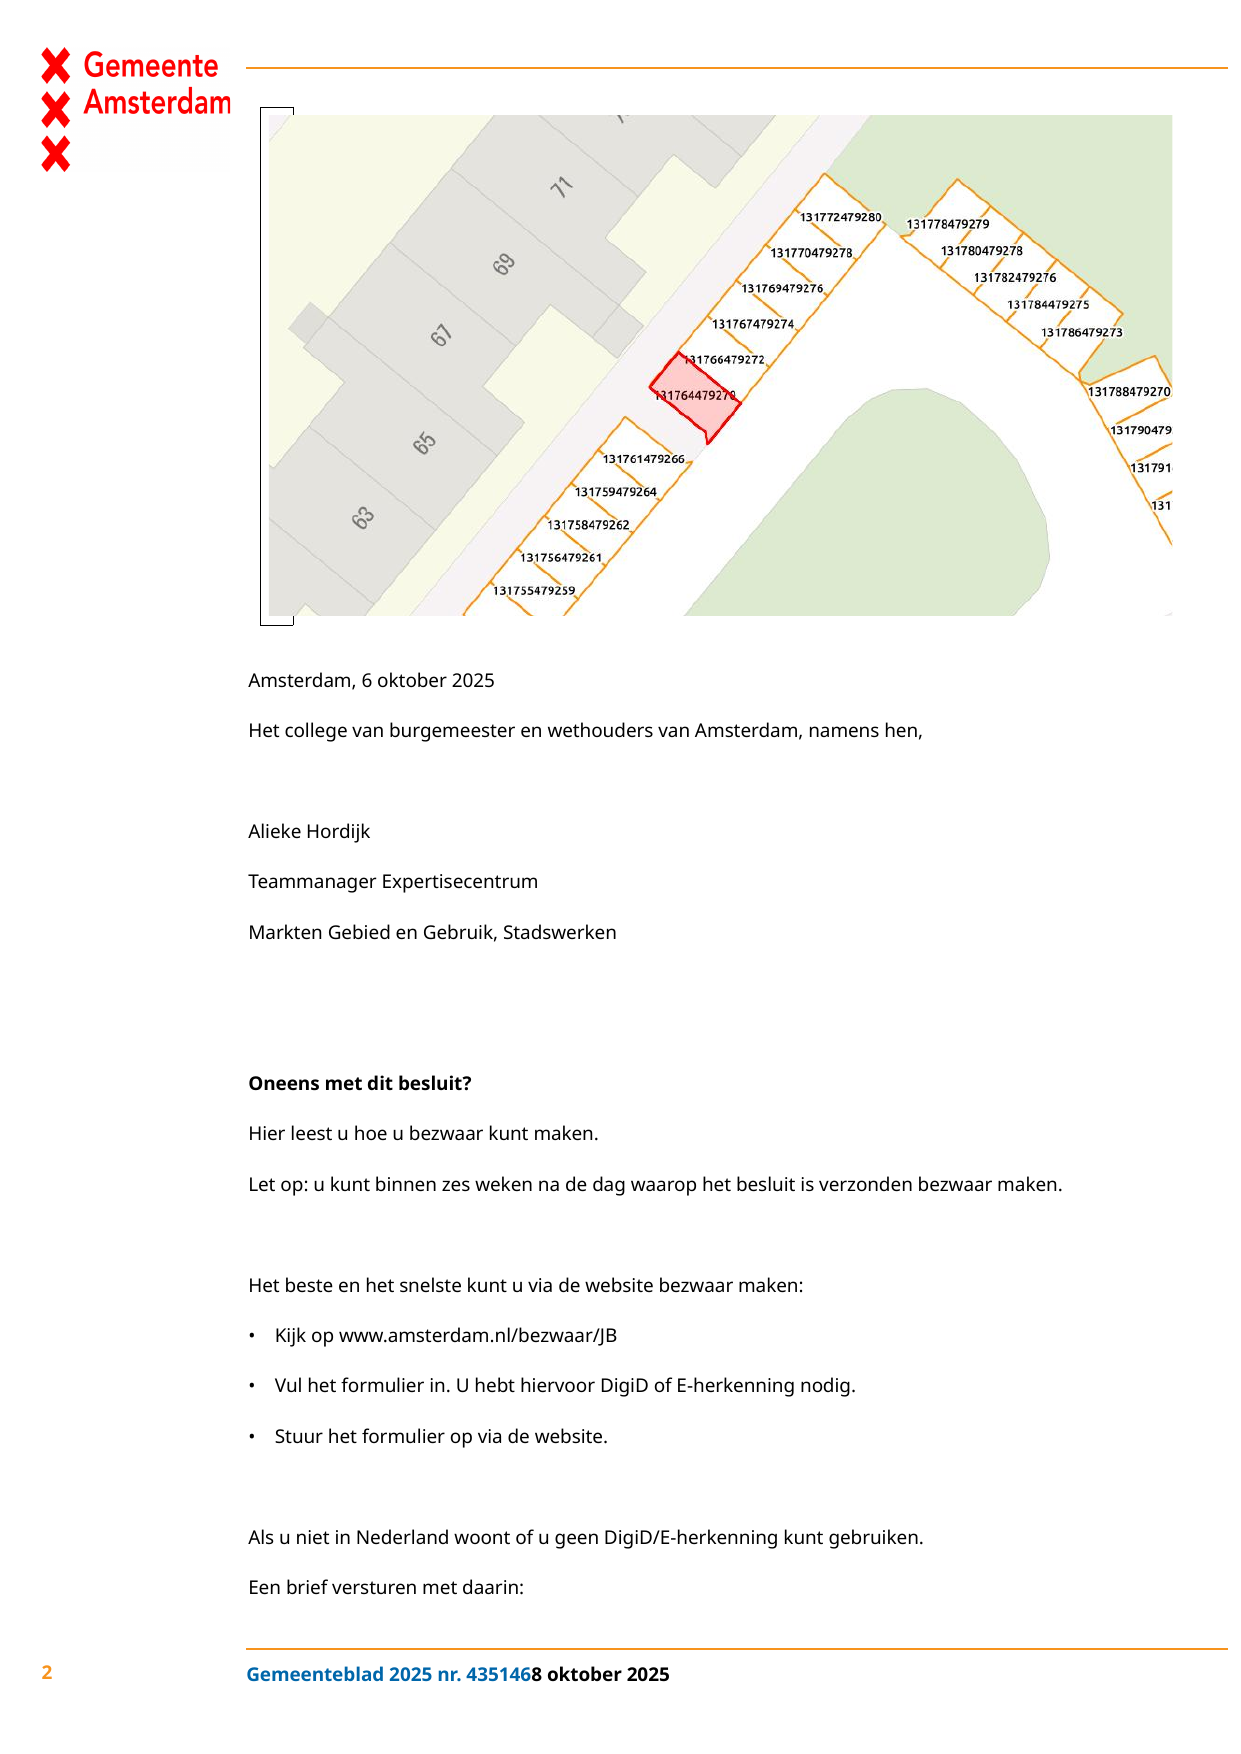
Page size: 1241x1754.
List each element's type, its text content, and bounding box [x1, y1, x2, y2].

text Amsterdam, 6 oktober 2025 [248, 667, 1152, 693]
picture [268, 115, 1173, 616]
text Een brief versturen met daarin: [248, 1574, 1152, 1600]
text Het college van burgemeester en wethouders van Amsterdam, namens hen, [248, 717, 1152, 743]
text • Vul het formulier in. U hebt hiervoor DigiD of E-herkenning nodig. [248, 1373, 1152, 1398]
text Alieke Hordijk [248, 818, 1152, 844]
text • Stuur het formulier op via de website. [248, 1423, 1152, 1449]
text Markten Gebied en Gebruik, Stadswerken [248, 919, 1152, 945]
text Teammanager Expertisecentrum [248, 868, 1152, 894]
text Let op: u kunt binnen zes weken na de dag waarop het besluit is verzonden bezwaar maken. [248, 1171, 1152, 1197]
text Oneens met dit besluit? [248, 1070, 1152, 1096]
text Als u niet in Nederland woont of u geen DigiD/E-herkenning kunt gebruiken. [248, 1524, 1152, 1550]
text Het beste en het snelste kunt u via de website bezwaar maken: [248, 1272, 1152, 1298]
text Hier leest u hoe u bezwaar kunt maken. [248, 1121, 1152, 1146]
picture [41, 47, 231, 172]
text • Kijk op www.amsterdam.nl/bezwaar/JB [248, 1322, 1152, 1348]
